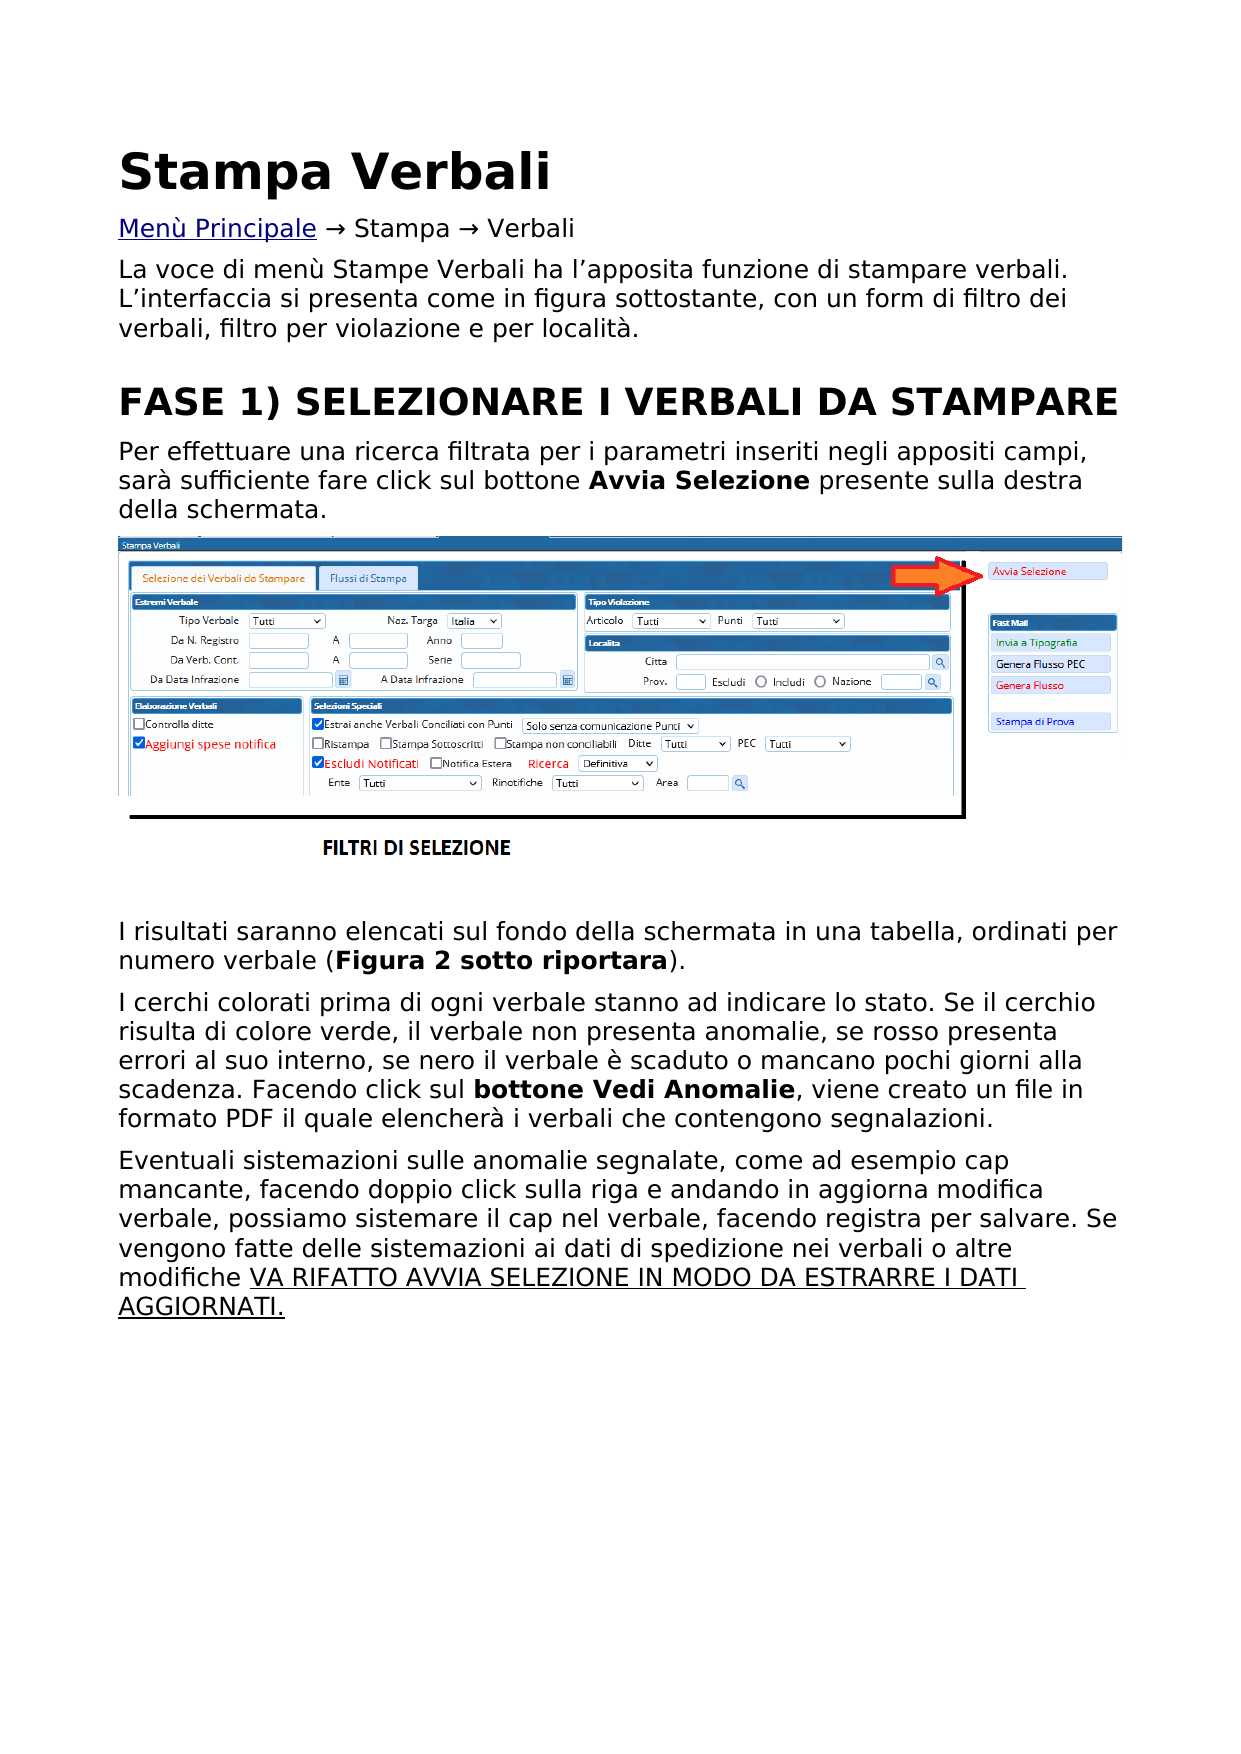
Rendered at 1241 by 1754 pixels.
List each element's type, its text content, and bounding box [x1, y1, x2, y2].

text La voce di menù Stampe Verbali ha l’apposita funzione di stampare verbali. L’interfaccia si presenta come in figura sottostante, con un form di filtro dei verbali, filtro per violazione e per località. [118, 256, 1122, 343]
text I cerchi colorati prima di ogni verbale stanno ad indicare lo stato. Se il cerchio risulta di colore verde, il verbale non presenta anomalie, se rosso presenta errori al suo interno, se nero il verbale è scaduto o mancano pochi giorni alla scadenza. Facendo click sul bottone Vedi Anomalie, viene creato un file in formato PDF il quale elencherà i verbali che contengono segnalazioni. [118, 988, 1122, 1134]
text Eventuali sistemazioni sulle anomalie segnalate, come ad esempio cap mancante, facendo doppio click sulla riga e andando in aggiorna modifica verbale, possiamo sistemare il cap nel verbale, facendo registra per salvare. Se vengono fatte delle sistemazioni ai dati di spedizione nei verbali o altre modifiche VA RIFATTO AVVIA SELEZIONE IN MODO DA ESTRARRE I DATI AGGIORNATI. [118, 1146, 1122, 1321]
subtitle FASE 1) SELEZIONARE I VERBALI DA STAMPARE [118, 381, 1122, 424]
picture [118, 536, 1123, 876]
text Per effettuare una ricerca filtrata per i parametri inseriti negli appositi campi, sarà sufficiente fare click sul bottone Avvia Selezione presente sulla destra della schermata. [118, 437, 1122, 524]
text Menù Principale → Stampa → Verbali [118, 214, 1122, 243]
subtitle Stampa Verbali [118, 143, 1122, 201]
text I risultati saranno elencati sul fondo della schermata in una tabella, ordinati per numero verbale (Figura 2 sotto riportara). [118, 917, 1122, 976]
